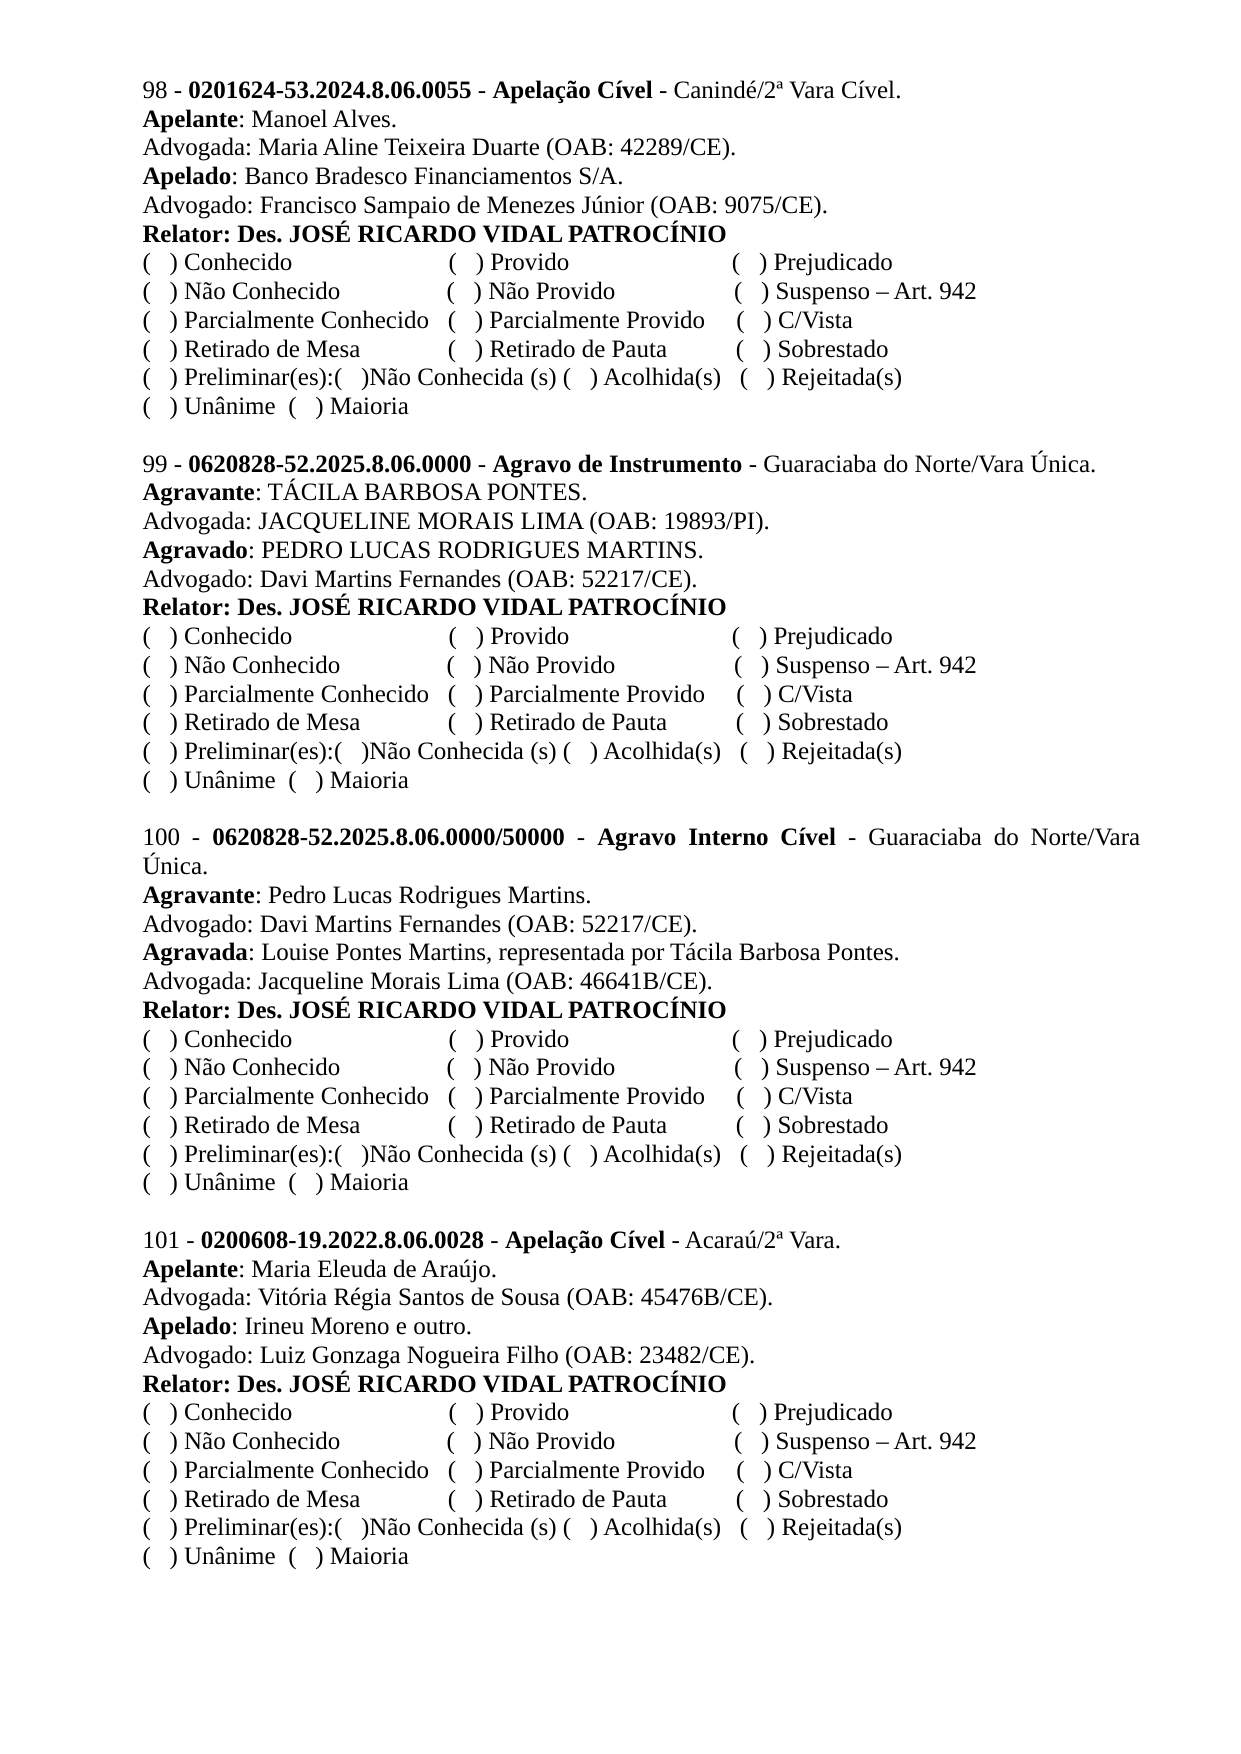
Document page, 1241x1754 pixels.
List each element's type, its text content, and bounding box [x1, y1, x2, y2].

text Advogada: Maria Aline Teixeira Duarte (OAB: 42289/CE). [142, 132, 1141, 161]
text 100 - 0620828-52.2025.8.06.0000/50000 - Agravo Interno Cível - Guaraciaba do Norte/Vara Única. [142, 822, 1141, 880]
text Agravante: Pedro Lucas Rodrigues Martins. [142, 880, 1141, 909]
text Advogado: Francisco Sampaio de Menezes Júnior (OAB: 9075/CE). [142, 190, 1141, 219]
text Relator: Des. JOSÉ RICARDO VIDAL PATROCÍNIO [142, 219, 1141, 247]
text Agravado: PEDRO LUCAS RODRIGUES MARTINS. [142, 535, 1141, 564]
text ( ) Preliminar(es):( )Não Conhecida (s) ( ) Acolhida(s) ( ) Rejeitada(s) [142, 1139, 1158, 1167]
text ( ) Parcialmente Conhecido ( ) Parcialmente Provido ( ) C/Vista [142, 1455, 1158, 1484]
text ( ) Conhecido ( ) Provido ( ) Prejudicado [142, 1397, 1141, 1426]
text 98 - 0201624-53.2024.8.06.0055 - Apelação Cível - Canindé/2ª Vara Cível. [142, 75, 1141, 104]
text ( ) Retirado de Mesa ( ) Retirado de Pauta ( ) Sobrestado [142, 1484, 1158, 1512]
text Advogado: Davi Martins Fernandes (OAB: 52217/CE). [142, 564, 1141, 592]
text ( ) Não Conhecido ( ) Não Provido ( ) Suspenso – Art. 942 [142, 1426, 1158, 1455]
text ( ) Não Conhecido ( ) Não Provido ( ) Suspenso – Art. 942 [142, 650, 1158, 679]
text ( ) Parcialmente Conhecido ( ) Parcialmente Provido ( ) C/Vista [142, 305, 1158, 334]
text ( ) Conhecido ( ) Provido ( ) Prejudicado [142, 247, 1141, 276]
text Advogado: Davi Martins Fernandes (OAB: 52217/CE). [142, 909, 1141, 937]
text ( ) Conhecido ( ) Provido ( ) Prejudicado [142, 621, 1141, 650]
text ( ) Unânime ( ) Maioria [142, 1167, 1158, 1196]
text Advogada: Jacqueline Morais Lima (OAB: 46641B/CE). [142, 966, 1141, 995]
text Advogada: JACQUELINE MORAIS LIMA (OAB: 19893/PI). [142, 506, 1141, 535]
text ( ) Conhecido ( ) Provido ( ) Prejudicado [142, 1024, 1141, 1052]
text Apelado: Irineu Moreno e outro. [142, 1311, 1141, 1340]
text Advogado: Luiz Gonzaga Nogueira Filho (OAB: 23482/CE). [142, 1340, 1141, 1369]
text ( ) Preliminar(es):( )Não Conhecida (s) ( ) Acolhida(s) ( ) Rejeitada(s) [142, 1512, 1158, 1541]
text ( ) Retirado de Mesa ( ) Retirado de Pauta ( ) Sobrestado [142, 334, 1158, 362]
text Agravada: Louise Pontes Martins, representada por Tácila Barbosa Pontes. [142, 937, 1141, 966]
text Advogada: Vitória Régia Santos de Sousa (OAB: 45476B/CE). [142, 1282, 1141, 1311]
text Relator: Des. JOSÉ RICARDO VIDAL PATROCÍNIO [142, 995, 1141, 1024]
text Relator: Des. JOSÉ RICARDO VIDAL PATROCÍNIO [142, 1369, 1141, 1397]
text 99 - 0620828-52.2025.8.06.0000 - Agravo de Instrumento - Guaraciaba do Norte/Vara Única. [142, 449, 1141, 477]
text ( ) Parcialmente Conhecido ( ) Parcialmente Provido ( ) C/Vista [142, 679, 1158, 707]
text ( ) Retirado de Mesa ( ) Retirado de Pauta ( ) Sobrestado [142, 1110, 1158, 1139]
text ( ) Unânime ( ) Maioria [142, 765, 1158, 794]
text 101 - 0200608-19.2022.8.06.0028 - Apelação Cível - Acaraú/2ª Vara. [142, 1225, 1141, 1254]
text ( ) Preliminar(es):( )Não Conhecida (s) ( ) Acolhida(s) ( ) Rejeitada(s) [142, 362, 1158, 391]
text ( ) Parcialmente Conhecido ( ) Parcialmente Provido ( ) C/Vista [142, 1081, 1158, 1110]
text Apelante: Manoel Alves. [142, 104, 1141, 132]
text ( ) Não Conhecido ( ) Não Provido ( ) Suspenso – Art. 942 [142, 276, 1158, 305]
text ( ) Unânime ( ) Maioria [142, 1541, 1158, 1570]
text ( ) Unânime ( ) Maioria [142, 391, 1158, 420]
text ( ) Não Conhecido ( ) Não Provido ( ) Suspenso – Art. 942 [142, 1052, 1158, 1081]
text Apelante: Maria Eleuda de Araújo. [142, 1254, 1141, 1282]
text Agravante: TÁCILA BARBOSA PONTES. [142, 477, 1141, 506]
text Apelado: Banco Bradesco Financiamentos S/A. [142, 161, 1141, 190]
text ( ) Retirado de Mesa ( ) Retirado de Pauta ( ) Sobrestado [142, 707, 1158, 736]
text ( ) Preliminar(es):( )Não Conhecida (s) ( ) Acolhida(s) ( ) Rejeitada(s) [142, 736, 1158, 765]
text Relator: Des. JOSÉ RICARDO VIDAL PATROCÍNIO [142, 592, 1141, 621]
